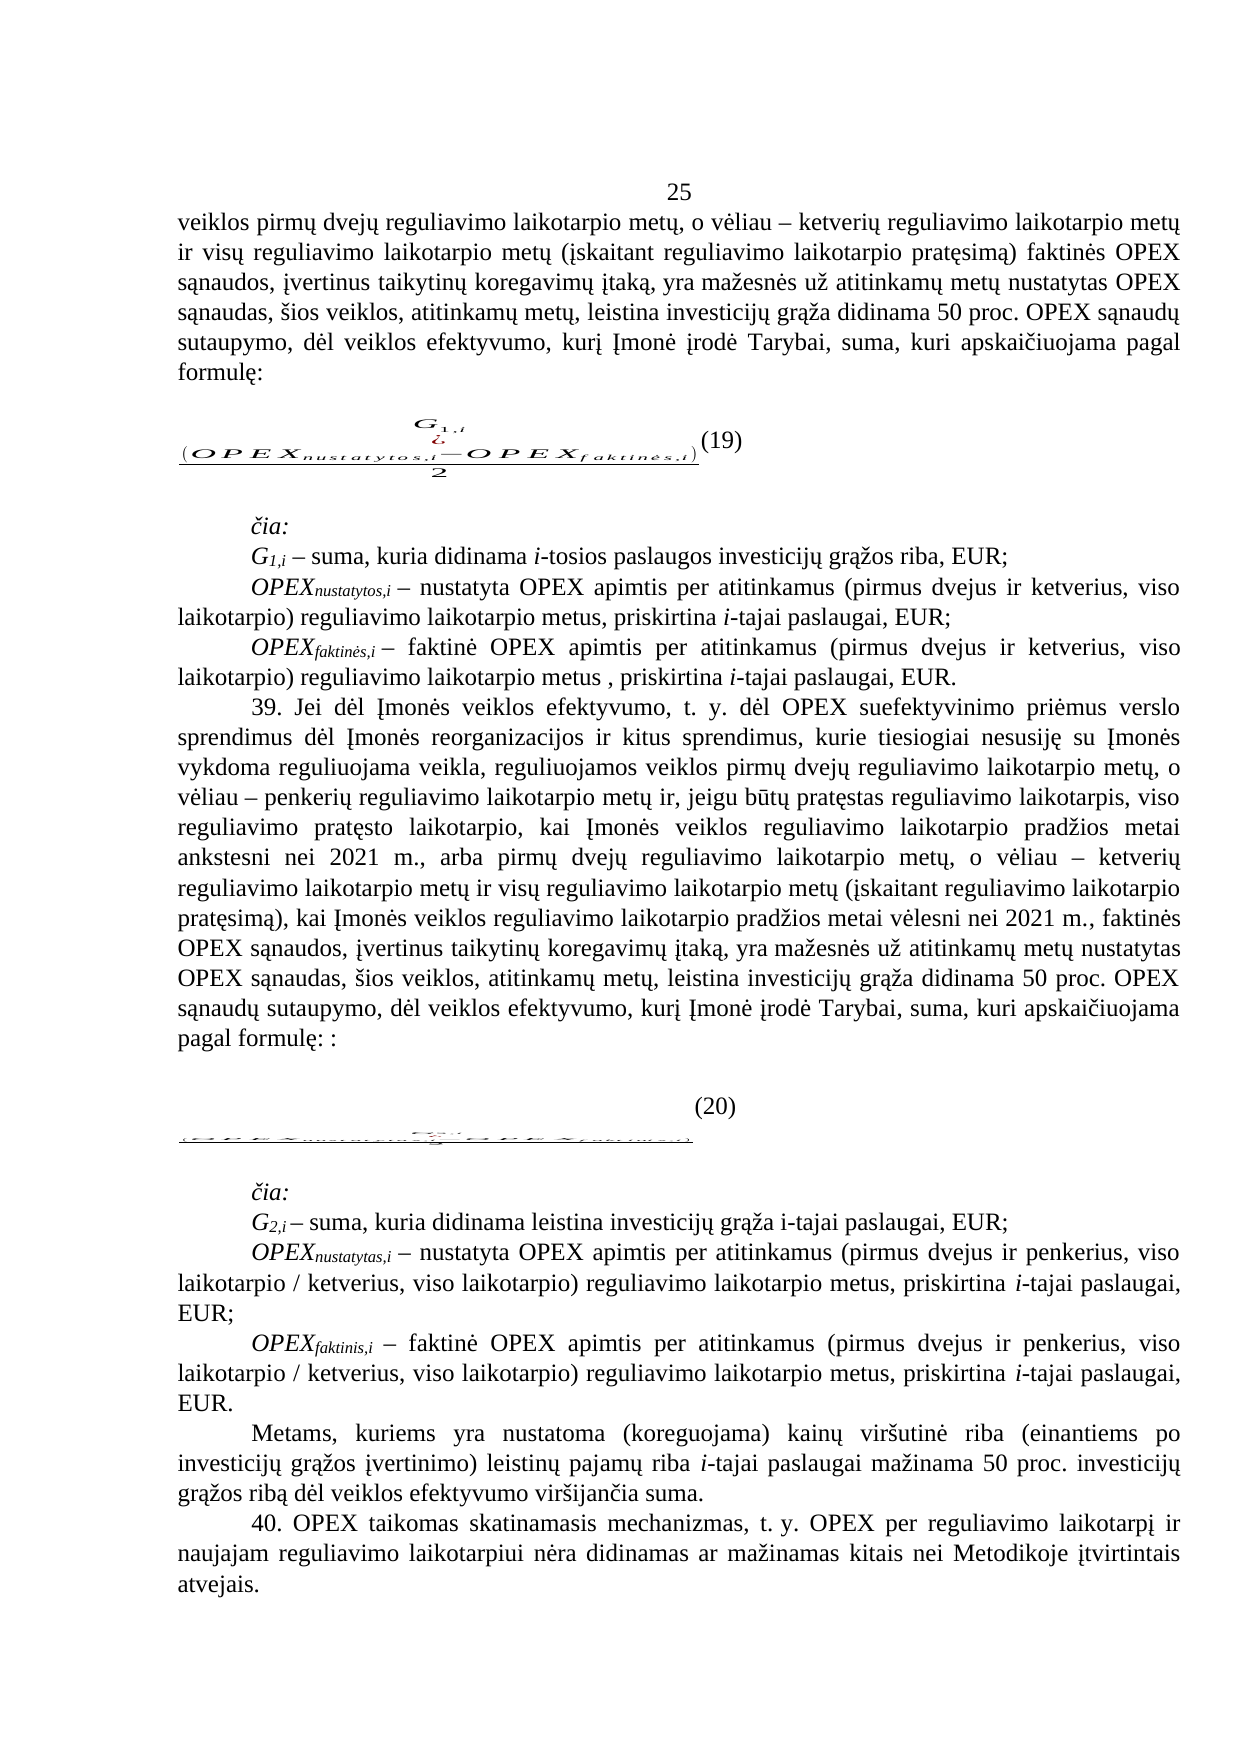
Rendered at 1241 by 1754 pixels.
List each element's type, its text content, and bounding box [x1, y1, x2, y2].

text 40. OPEX taikomas skatinamasis mechanizmas, t. y. OPEX per reguliavimo laikotarpį ir naujajam reguliavimo laikotarpiui nėra didinamas ar mažinamas kitais nei Metodikoje įtvirtintais atvejais. [177, 1508, 1181, 1597]
text čia: [177, 1177, 1181, 1206]
text OPEXnustatytas,i – nustatyta OPEX apimtis per atitinkamus (pirmus dvejus ir penkerius, viso laikotarpio / ketverius, viso laikotarpio) reguliavimo laikotarpio metus, priskirtina i-tajai paslaugai, EUR; [177, 1237, 1181, 1326]
text (20) [177, 1083, 1181, 1146]
text čia: [177, 511, 1181, 540]
text G1,i – suma, kuria didinama i-tosios paslaugos investicijų grąžos riba, EUR; [177, 541, 1181, 570]
text G2,i – suma, kuria didinama leistina investicijų grąža i-tajai paslaugai, EUR; [177, 1207, 1181, 1236]
text (19) [177, 417, 1181, 480]
text OPEXfaktinės,i – faktinė OPEX apimtis per atitinkamus (pirmus dvejus ir ketverius, viso laikotarpio) reguliavimo laikotarpio metus , priskirtina i-tajai paslaugai, EUR. [177, 632, 1181, 691]
text OPEXfaktinis,i – faktinė OPEX apimtis per atitinkamus (pirmus dvejus ir penkerius, viso laikotarpio / ketverius, viso laikotarpio) reguliavimo laikotarpio metus, priskirtina i-tajai paslaugai, EUR. [177, 1328, 1181, 1417]
text Metams, kuriems yra nustatoma (koreguojama) kainų viršutinė riba (einantiems po investicijų grąžos įvertinimo) leistinų pajamų riba i-tajai paslaugai mažinama 50 proc. investicijų grąžos ribą dėl veiklos efektyvumo viršijančia suma. [177, 1418, 1181, 1507]
text veiklos pirmų dvejų reguliavimo laikotarpio metų, o vėliau – ketverių reguliavimo laikotarpio metų ir visų reguliavimo laikotarpio metų (įskaitant reguliavimo laikotarpio pratęsimą) faktinės OPEX sąnaudos, įvertinus taikytinų koregavimų įtaką, yra mažesnės už atitinkamų metų nustatytas OPEX sąnaudas, šios veiklos, atitinkamų metų, leistina investicijų grąža didinama 50 proc. OPEX sąnaudų sutaupymo, dėl veiklos efektyvumo, kurį Įmonė įrodė Tarybai, suma, kuri apskaičiuojama pagal formulę: [177, 207, 1181, 386]
text OPEXnustatytos,i – nustatyta OPEX apimtis per atitinkamus (pirmus dvejus ir ketverius, viso laikotarpio) reguliavimo laikotarpio metus, priskirtina i-tajai paslaugai, EUR; [177, 572, 1181, 630]
text 39. Jei dėl Įmonės veiklos efektyvumo, t. y. dėl OPEX suefektyvinimo priėmus verslo sprendimus dėl Įmonės reorganizacijos ir kitus sprendimus, kurie tiesiogiai nesusiję su Įmonės vykdoma reguliuojama veikla, reguliuojamos veiklos pirmų dvejų reguliavimo laikotarpio metų, o vėliau – penkerių reguliavimo laikotarpio metų ir, jeigu būtų pratęstas reguliavimo laikotarpis, viso reguliavimo pratęsto laikotarpio, kai Įmonės veiklos reguliavimo laikotarpio pradžios metai ankstesni nei 2021 m., arba pirmų dvejų reguliavimo laikotarpio metų, o vėliau – ketverių reguliavimo laikotarpio metų ir visų reguliavimo laikotarpio metų (įskaitant reguliavimo laikotarpio pratęsimą), kai Įmonės veiklos reguliavimo laikotarpio pradžios metai vėlesni nei 2021 m., faktinės OPEX sąnaudos, įvertinus taikytinų koregavimų įtaką, yra mažesnės už atitinkamų metų nustatytas OPEX sąnaudas, šios veiklos, atitinkamų metų, leistina investicijų grąža didinama 50 proc. OPEX sąnaudų sutaupymo, dėl veiklos efektyvumo, kurį Įmonė įrodė Tarybai, suma, kuri apskaičiuojama pagal formulę: : [177, 692, 1181, 1052]
